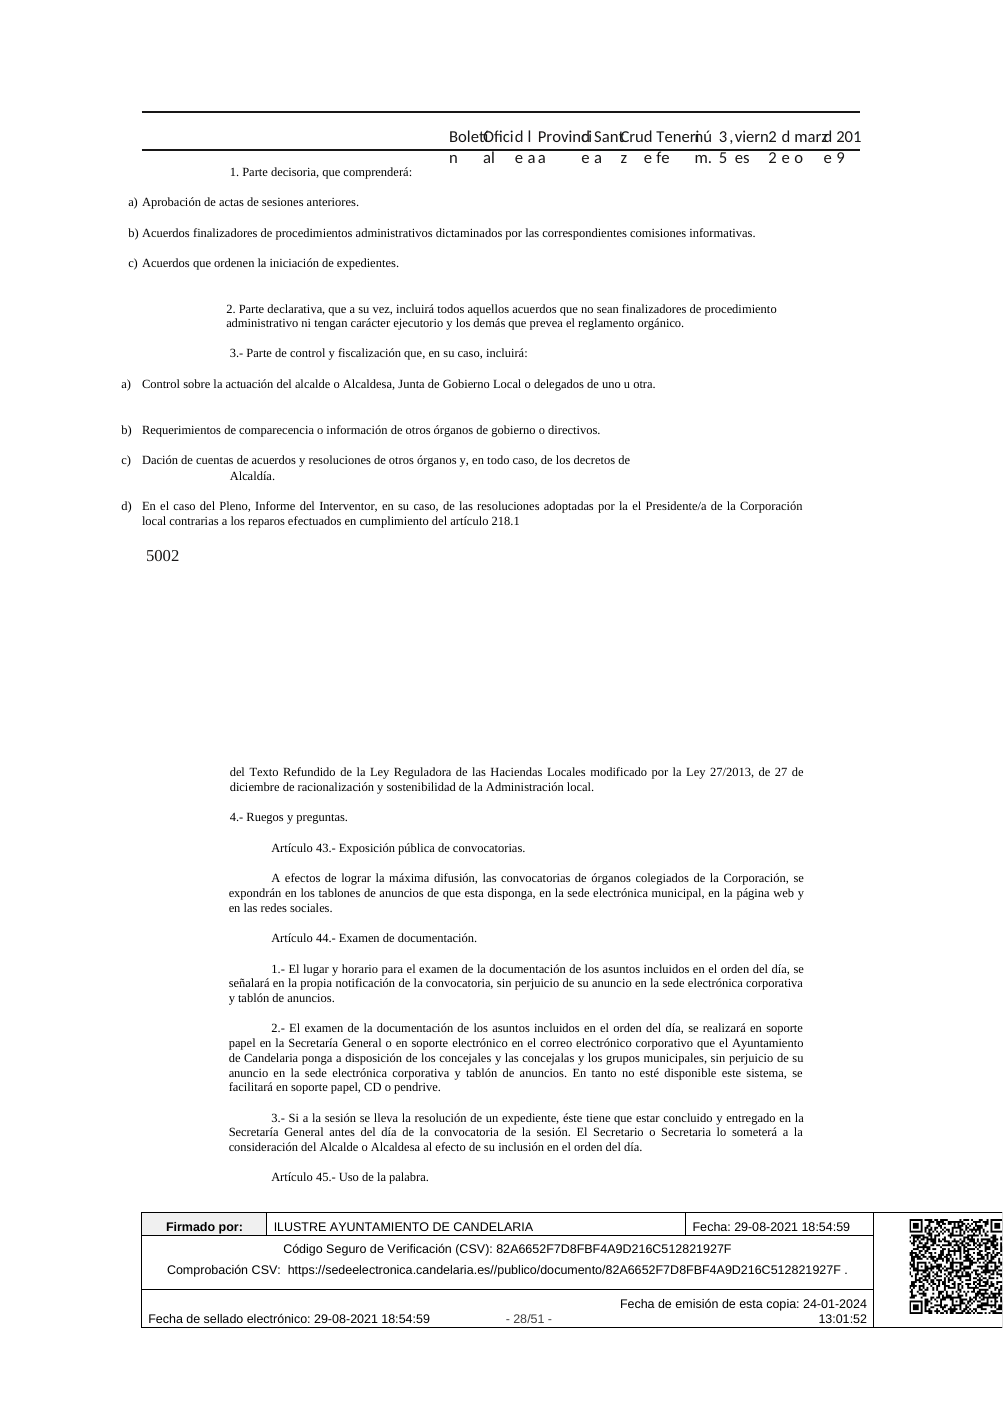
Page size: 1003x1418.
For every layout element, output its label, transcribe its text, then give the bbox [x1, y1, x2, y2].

list Acuerdos que ordenen la iniciación de expedientes. [128, 256, 805, 270]
text 1. Parte decisoria, que comprenderá: [229, 151, 805, 179]
text 2.- El examen de la documentación de los asuntos incluidos en el orden del día, se realizará en soporte papel en la Secretaría General o en soporte electrónico en el correo electrónico corporativo que el Ayuntamiento de Candelaria ponga a disposición de los concejales y las concejalas y los grupos municipales, sin perjuicio de su anuncio en la sede electrónica corporativa y tablón de anuncios. En tanto no esté disponible este sistema, se facilitará en soporte papel, CD o pendrive. [228, 1021, 805, 1094]
text 1. Parte decisoria, que comprenderá: [229, 126, 805, 149]
list Control sobre la actuación del alcalde o Alcaldesa, Junta de Gobierno Local o delegados de uno u otra. [121, 377, 805, 391]
list En el caso del Pleno, Informe del Interventor, en su caso, de las resoluciones adoptadas por la el Presidente/a de la Corporación local contrarias a los reparos efectuados en cumplimiento del artículo 218.1 [121, 499, 805, 528]
text 3.- Parte de control y fiscalización que, en su caso, incluirá: [229, 346, 805, 360]
text Artículo 44.- Examen de documentación. [271, 931, 805, 945]
text del Texto Refundido de la Ley Reguladora de las Haciendas Locales modificado por la Ley 27/2013, de 27 de diciembre de racionalización y sostenibilidad de la Administración local. [229, 765, 805, 794]
text 1.- El lugar y horario para el examen de la documentación de los asuntos incluidos en el orden del día, se señalará en la propia notificación de la convocatoria, sin perjuicio de su anuncio en la sede electrónica corporativa y tablón de anuncios. [228, 961, 805, 1005]
text Alcaldía. [229, 468, 805, 483]
text 2. Parte declarativa, que a su vez, incluirá todos aquellos acuerdos que no sean finalizadores de procedimiento administrativo ni tengan carácter ejecutorio y los demás que prevea el reglamento orgánico. [226, 302, 813, 331]
text Artículo 43.- Exposición pública de convocatorias. [271, 840, 805, 855]
list Acuerdos finalizadores de procedimientos administrativos dictaminados por las correspondientes comisiones informativas. [128, 226, 805, 240]
list Aprobación de actas de sesiones anteriores. [128, 195, 805, 209]
text Artículo 45.- Uso de la palabra. [271, 1170, 805, 1184]
list Dación de cuentas de acuerdos y resoluciones de otros órganos y, en todo caso, de los decretos de [121, 453, 805, 467]
text 4.- Ruegos y preguntas. [229, 810, 805, 824]
list Requerimientos de comparecencia o información de otros órganos de gobierno o directivos. [121, 422, 805, 437]
text 5002 [142, 546, 861, 565]
text 3.- Si a la sesión se lleva la resolución de un expediente, éste tiene que estar concluido y entregado en la Secretaría General antes del día de la convocatoria de la sesión. El Secretario o Secretaria lo someterá a la consideración del Alcalde o Alcaldesa al efecto de su inclusión en el orden del día. [228, 1110, 805, 1154]
text A efectos de lograr la máxima difusión, las convocatorias de órganos colegiados de la Corporación, se expondrán en los tablones de anuncios de que esta disponga, en la sede electrónica municipal, en la página web y en las redes sociales. [228, 871, 805, 915]
